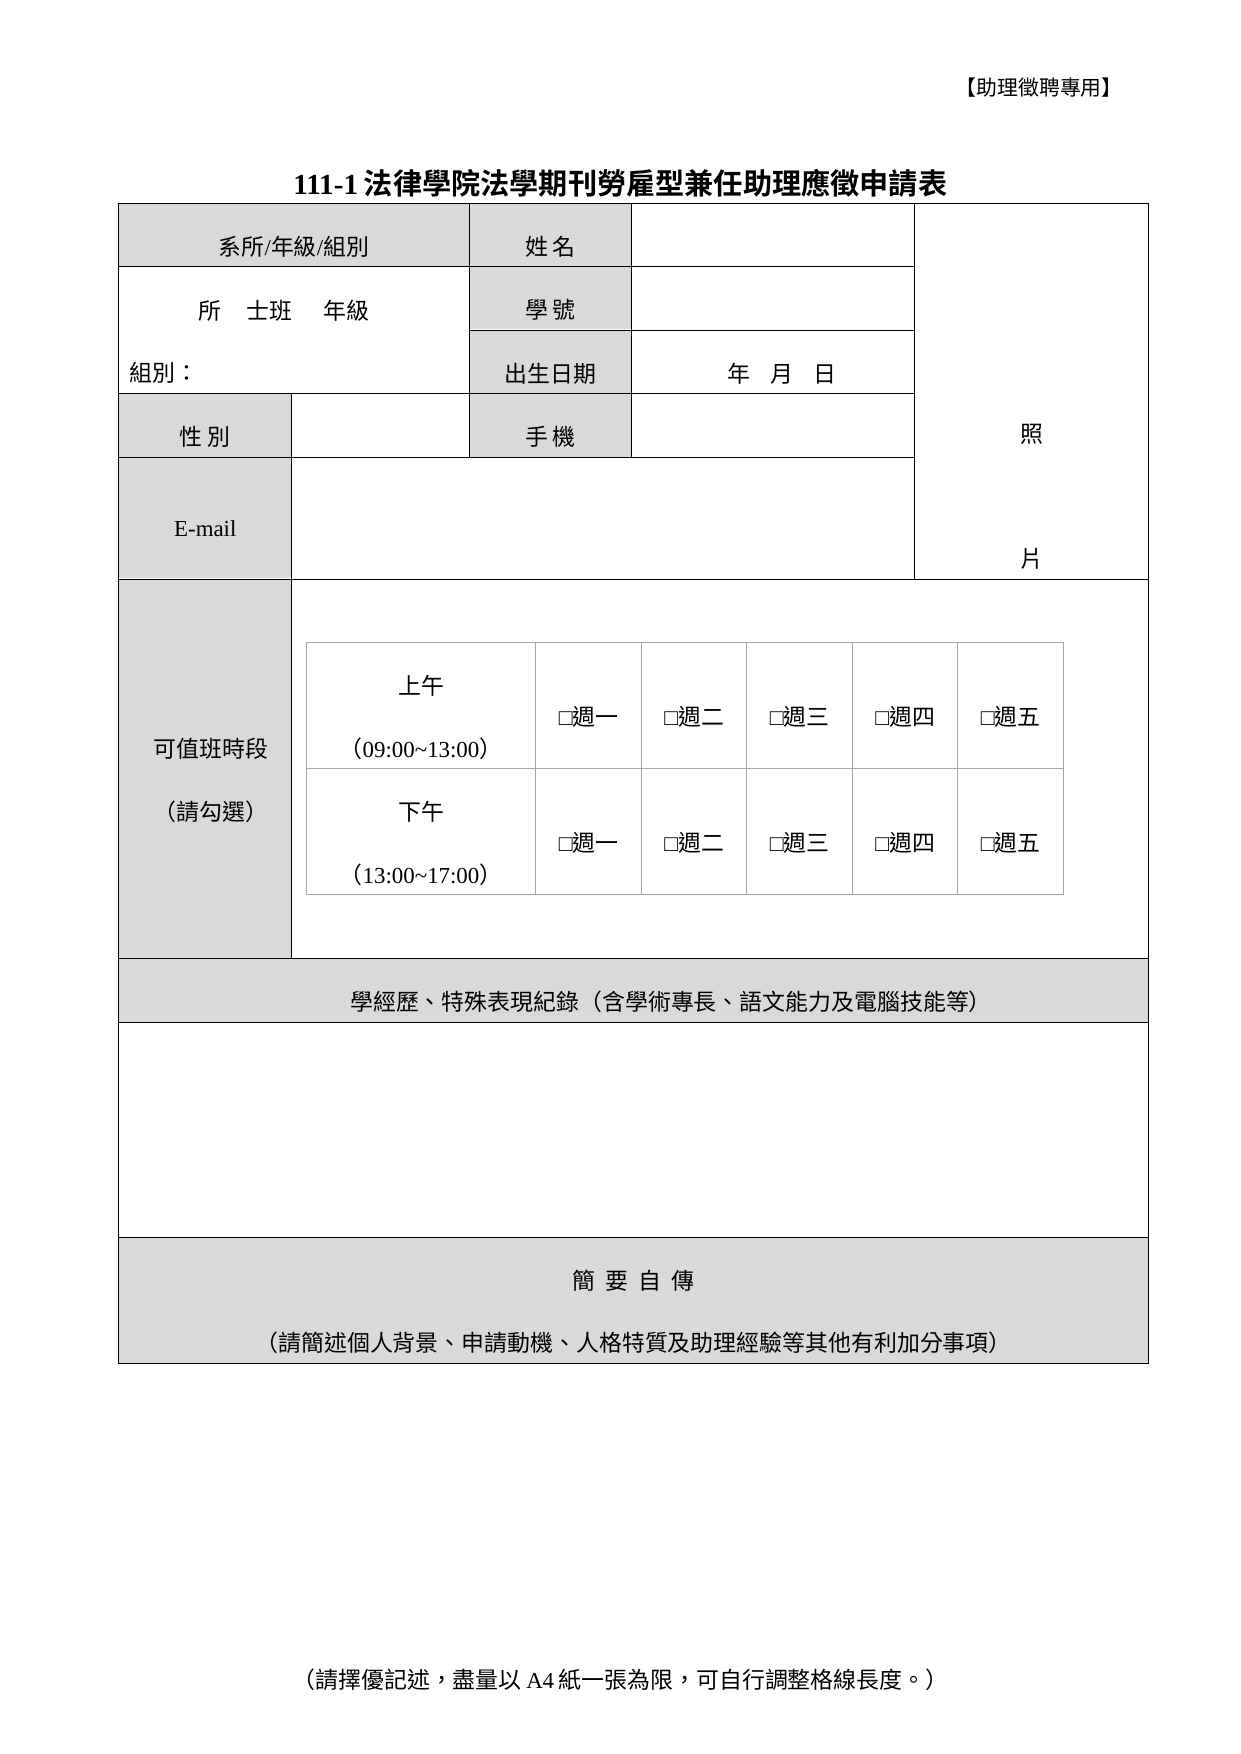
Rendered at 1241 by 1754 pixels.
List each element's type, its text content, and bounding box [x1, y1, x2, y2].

text 111-1法律學院法學期刊勞雇型兼任助理應徵申請表 [118, 140, 1122, 202]
table_header 姓 名 [470, 204, 631, 266]
table_cell 下午（13:00~17:00） [307, 769, 535, 894]
table_header □週五 [958, 643, 1063, 768]
table_cell □週一 [536, 769, 641, 894]
table_cell □週五 [958, 769, 1063, 894]
table_header □週三 [747, 643, 852, 768]
table_header 照 片 [915, 204, 1148, 578]
table_cell [292, 394, 469, 457]
table_header □週四 [853, 643, 957, 768]
table_header □週一 [536, 643, 641, 768]
table_cell [119, 1023, 1148, 1237]
table_cell 學 號 [470, 267, 631, 329]
table_header [632, 204, 914, 266]
table_cell □週二 [642, 769, 746, 894]
table_cell 簡 要 自 傳 （請簡述個人背景、申請動機、人格特質及助理經驗等其他有利加分事項） [1137, 1238, 1148, 1363]
table_cell 簡 要 自 傳 （請簡述個人背景、申請動機、人格特質及助理經驗等其他有利加分事項） [119, 1238, 129, 1363]
table_cell [292, 458, 914, 578]
table_header 系所/年級/組別 [119, 204, 469, 266]
table_cell [292, 580, 1148, 958]
table_cell [632, 267, 914, 329]
table_cell 學經歷、特殊表現紀錄（含學術專長、語文能力及電腦技能等） [119, 959, 1148, 1022]
table_header □週二 [642, 643, 746, 768]
table_cell 可值班時段 （請勾選） [119, 580, 291, 958]
table_cell □週四 [853, 769, 957, 894]
table_cell 手 機 [470, 394, 631, 457]
table_cell 出生日期 [470, 331, 631, 393]
table_cell E-mail [119, 458, 291, 578]
table_cell 性 別 [119, 394, 291, 457]
table_cell 年 月 日 [632, 331, 914, 393]
table_header 上午（09:00~13:00） [307, 643, 535, 768]
table_cell □週三 [747, 769, 852, 894]
table_cell 所 士班 年級 組別： [119, 267, 469, 393]
table_cell [632, 394, 914, 457]
